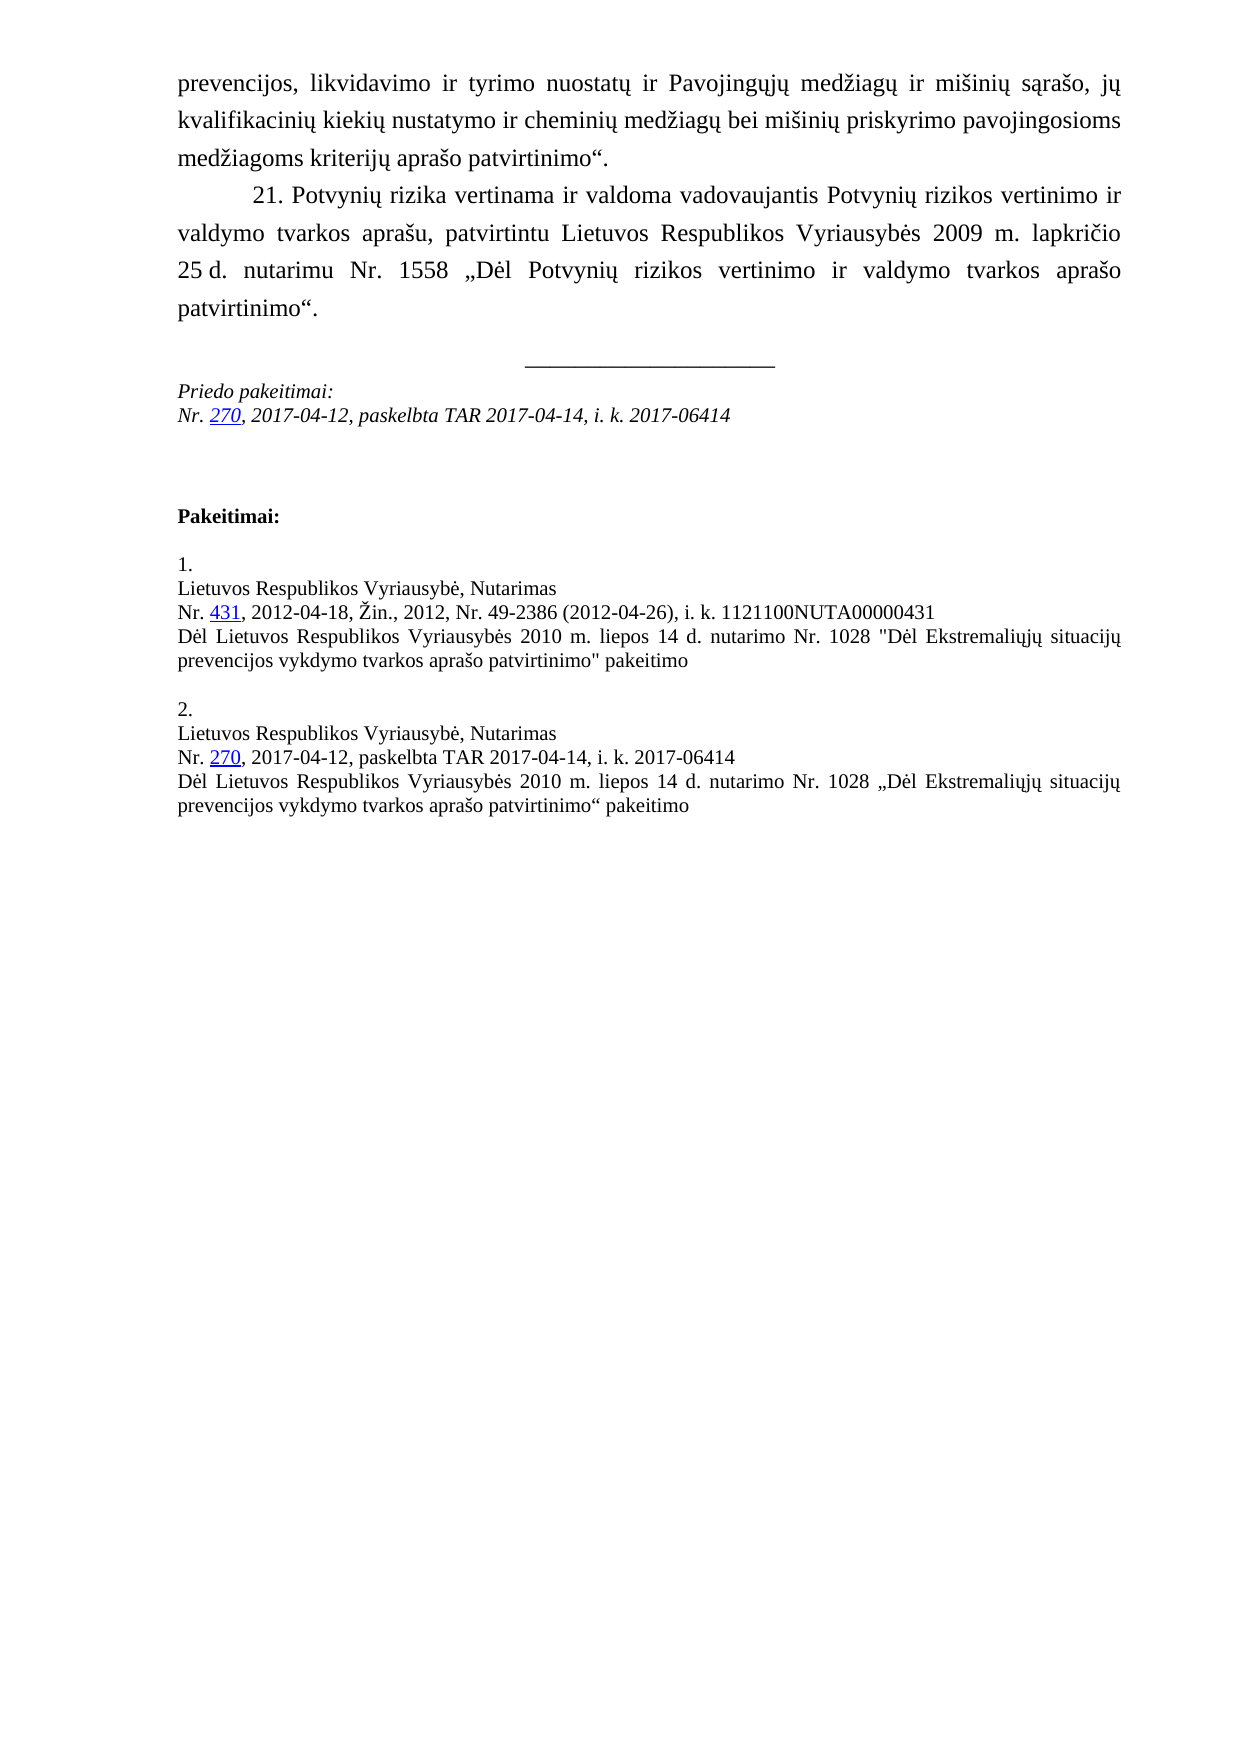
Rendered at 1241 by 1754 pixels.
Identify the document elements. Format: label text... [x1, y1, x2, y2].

text Lietuvos Respublikos Vyriausybė, Nutarimas [177, 721, 1122, 745]
text Nr. 270, 2017-04-12, paskelbta TAR 2017-04-14, i. k. 2017-06414 [177, 745, 1122, 769]
text 1. [177, 552, 1122, 576]
text Dėl Lietuvos Respublikos Vyriausybės 2010 m. liepos 14 d. nutarimo Nr. 1028 "Dėl Ekstremaliųjų situacijų prevencijos vykdymo tvarkos aprašo patvirtinimo" pakeitimo [177, 624, 1122, 672]
text –––––––––––––––––––– [177, 350, 1122, 379]
text 21. Potvynių rizika vertinama ir valdoma vadovaujantis Potvynių rizikos vertinimo ir valdymo tvarkos aprašu, patvirtintu Lietuvos Respublikos Vyriausybės 2009 m. lapkričio 25 d. nutarimu Nr. 1558 „Dėl Potvynių rizikos vertinimo ir valdymo tvarkos aprašo patvirtinimo“. [177, 172, 1122, 322]
text Pakeitimai: [177, 504, 1122, 528]
text Dėl Lietuvos Respublikos Vyriausybės 2010 m. liepos 14 d. nutarimo Nr. 1028 „Dėl Ekstremaliųjų situacijų prevencijos vykdymo tvarkos aprašo patvirtinimo“ pakeitimo [177, 769, 1122, 817]
text prevencijos, likvidavimo ir tyrimo nuostatų ir Pavojingųjų medžiagų ir mišinių sąrašo, jų kvalifikacinių kiekių nustatymo ir cheminių medžiagų bei mišinių priskyrimo pavojingosioms medžiagoms kriterijų aprašo patvirtinimo“. [177, 59, 1122, 172]
text Nr. 431, 2012-04-18, Žin., 2012, Nr. 49-2386 (2012-04-26), i. k. 1121100NUTA00000431 [177, 600, 1122, 624]
text Priedo pakeitimai: [177, 379, 1122, 403]
text 2. [177, 697, 1122, 721]
text Nr. 270, 2017-04-12, paskelbta TAR 2017-04-14, i. k. 2017-06414 [177, 403, 1122, 427]
text Lietuvos Respublikos Vyriausybė, Nutarimas [177, 576, 1122, 600]
